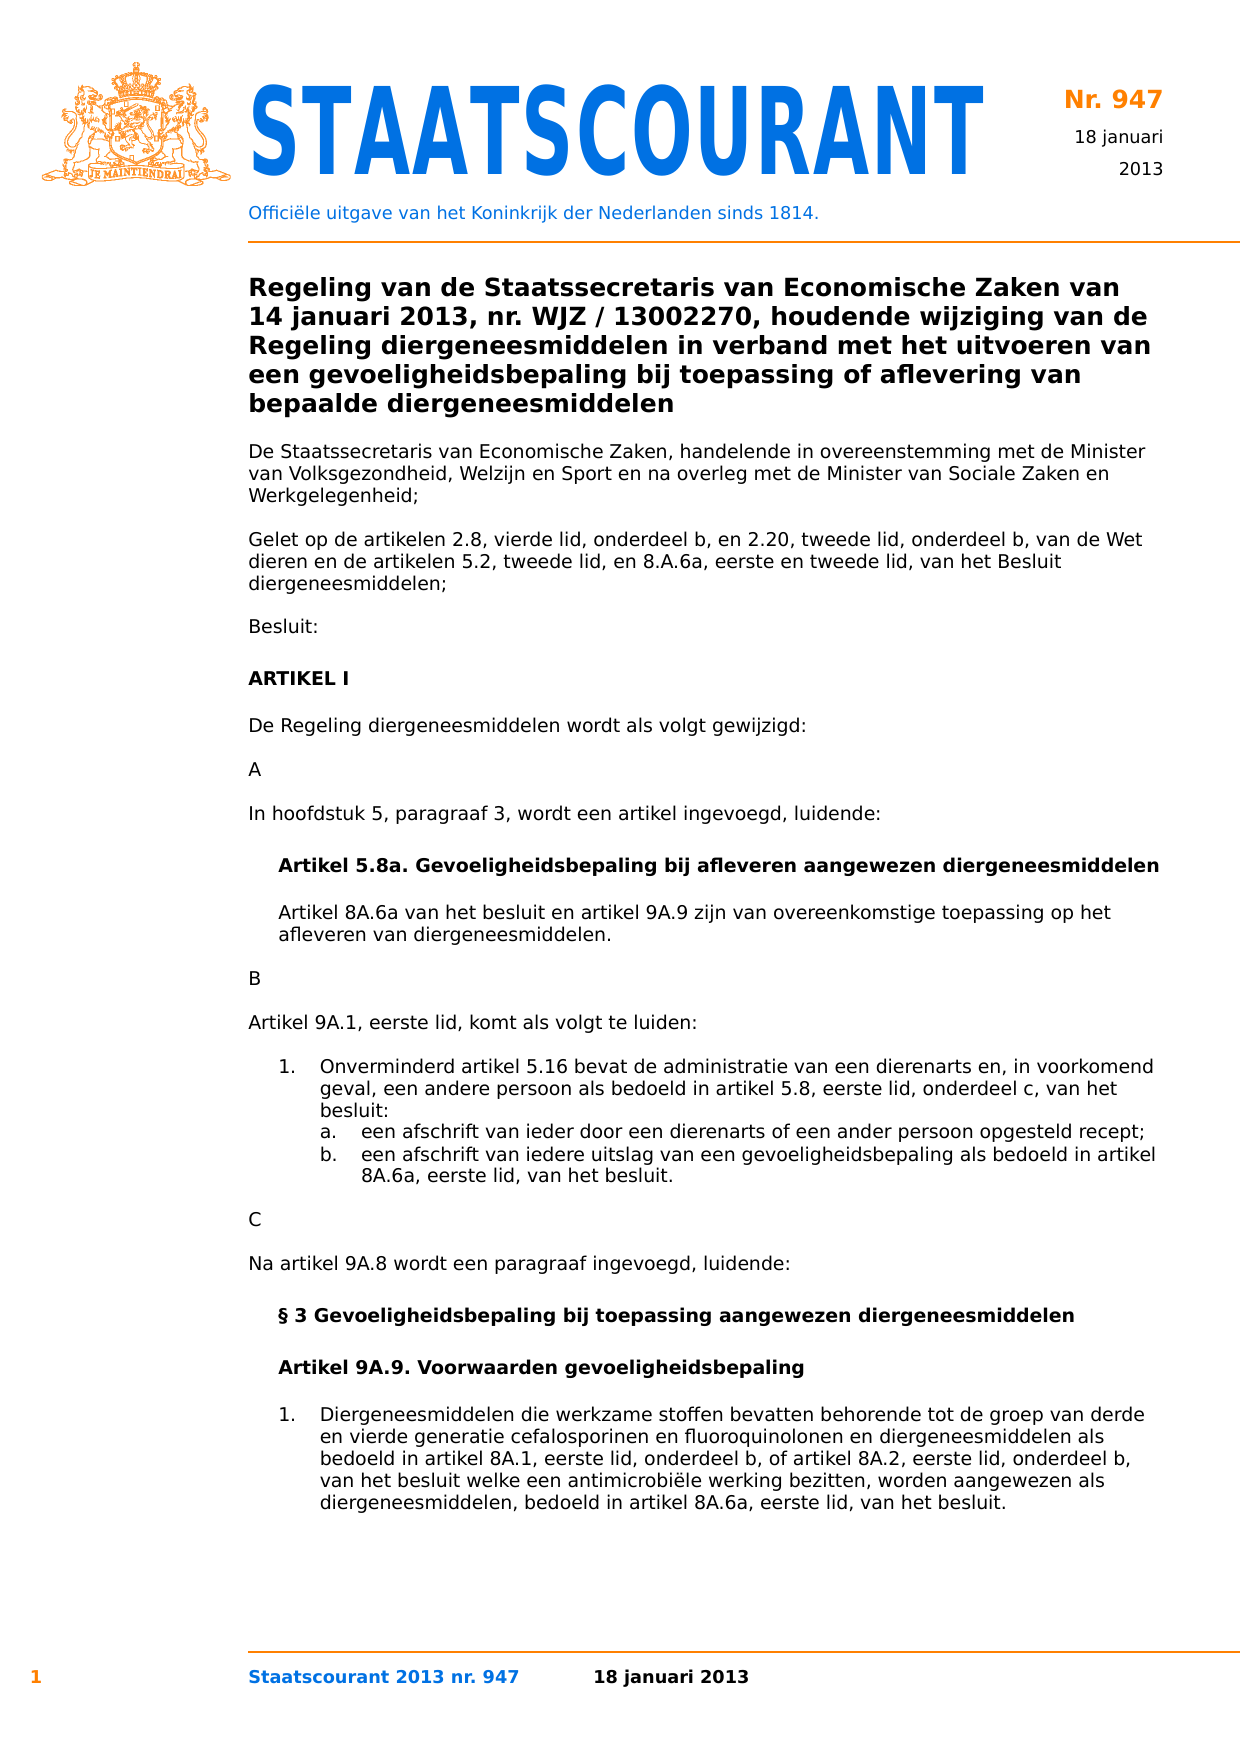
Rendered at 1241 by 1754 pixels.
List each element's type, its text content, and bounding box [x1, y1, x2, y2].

text Gelet op de artikelen 2.8, vierde lid, onderdeel b, en 2.20, tweede lid, onderdeel b, van de Wet dieren en de artikelen 5.2, tweede lid, en 8.A.6a, eerste en tweede lid, van het Besluit diergeneesmiddelen; [248, 528, 1163, 594]
text Artikel 9A.1, eerste lid, komt als volgt te luiden: [248, 1012, 1163, 1034]
text B [248, 968, 1163, 990]
text De Staatssecretaris van Economische Zaken, handelende in overeenstemming met de Minister van Volksgezondheid, Welzijn en Sport en na overleg met de Minister van Sociale Zaken en Werkgelegenheid; [248, 441, 1163, 507]
table_header [25, 62, 248, 241]
table_cell 2013 [998, 153, 1240, 203]
text 1. Diergeneesmiddelen die werkzame stoffen bevatten behorende tot de groep van derde en vierde generatie cefalosporinen en fluoroquinolonen en diergeneesmiddelen als bedoeld in artikel 8A.1, eerste lid, onderdeel b, of artikel 8A.2, eerste lid, onderdeel b, van het besluit welke een antimicrobiële werking bezitten, worden aangewezen als diergeneesmiddelen, bedoeld in artikel 8A.6a, eerste lid, van het besluit. [278, 1404, 1163, 1514]
subtitle Artikel 9A.9. Voorwaarden gevoeligheidsbepaling [278, 1357, 1163, 1379]
picture [41, 62, 231, 186]
subtitle Artikel 5.8a. Gevoeligheidsbepaling bij afleveren aangewezen diergeneesmiddelen [278, 855, 1163, 877]
text a. een afschrift van ieder door een dierenarts of een ander persoon opgesteld recept; [319, 1121, 1163, 1143]
text Besluit: [248, 616, 1163, 638]
table_header STAATSCOURANT [248, 62, 998, 203]
table_cell Officiële uitgave van het Koninkrijk der Nederlanden sinds 1814. [248, 203, 1240, 241]
text In hoofdstuk 5, paragraaf 3, wordt een artikel ingevoegd, luidende: [248, 803, 1163, 825]
text C [248, 1209, 1163, 1231]
text b. een afschrift van iedere uitslag van een gevoeligheidsbepaling als bedoeld in artikel 8A.6a, eerste lid, van het besluit. [319, 1143, 1163, 1187]
text De Regeling diergeneesmiddelen wordt als volgt gewijzigd: [248, 715, 1163, 737]
subtitle Regeling van de Staatssecretaris van Economische Zaken van 14 januari 2013, nr. WJZ / 13002270, houdende wijziging van de Regeling diergeneesmiddelen in verband met het uitvoeren van een gevoeligheidsbepaling bij toepassing of aflevering van bepaalde diergeneesmiddelen [248, 273, 1163, 419]
text Artikel 8A.6a van het besluit en artikel 9A.9 zijn van overeenkomstige toepassing op het afleveren van diergeneesmiddelen. [278, 902, 1163, 946]
text Na artikel 9A.8 wordt een paragraaf ingevoegd, luidende: [248, 1253, 1163, 1275]
subtitle § 3 Gevoeligheidsbepaling bij toepassing aangewezen diergeneesmiddelen [278, 1305, 1163, 1327]
text A [248, 759, 1163, 781]
table_header Nr. 947 [998, 62, 1240, 121]
table_cell 18 januari [998, 121, 1240, 153]
text 1. Onverminderd artikel 5.16 bevat de administratie van een dierenarts en, in voorkomend geval, een andere persoon als bedoeld in artikel 5.8, eerste lid, onderdeel c, van het besluit: [278, 1056, 1163, 1121]
subtitle ARTIKEL I [248, 668, 1163, 690]
